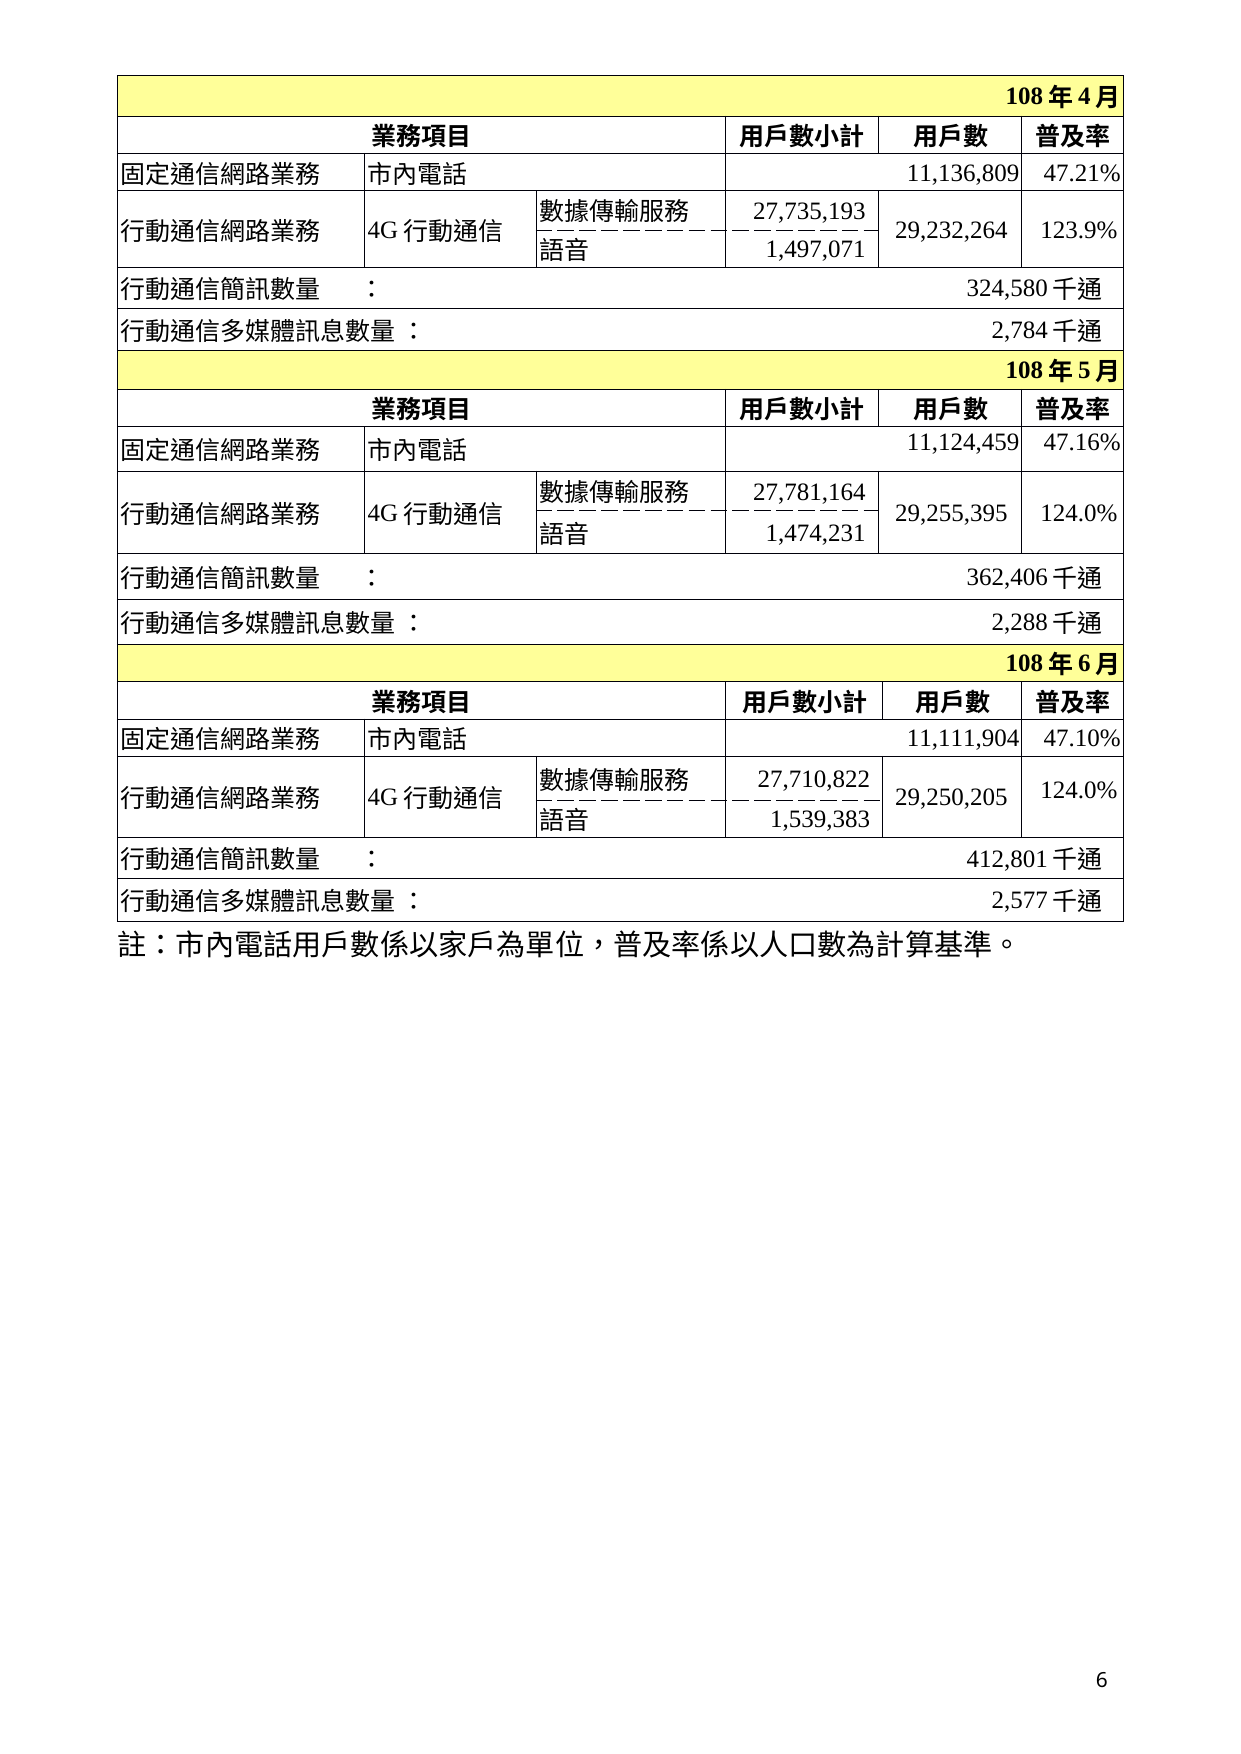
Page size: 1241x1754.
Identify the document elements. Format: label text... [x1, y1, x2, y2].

table_cell 108年6月 [118, 645, 1123, 681]
table_cell 29,250,205 [883, 757, 1021, 837]
table_cell 用戶數 [883, 682, 1021, 718]
table_cell 業務項目 [118, 682, 725, 718]
table_cell 47.10% [1022, 720, 1123, 756]
table_cell 普及率 [1022, 390, 1123, 426]
table_cell 124.0% [1022, 757, 1123, 837]
table_cell 27,710,822 [726, 757, 882, 800]
table_cell 用戶數小計 [726, 390, 878, 426]
table_cell 108年5月 [118, 351, 1123, 389]
table_cell 固定通信網路業務 [118, 427, 364, 471]
table_cell 普及率 [1022, 117, 1123, 153]
table_cell 市內電話 [365, 154, 725, 190]
table_cell 數據傳輸服務 [537, 757, 725, 800]
table_cell 用戶數 [879, 390, 1021, 426]
table_cell 11,124,459 [726, 427, 1021, 471]
table_cell 語音 [537, 510, 725, 553]
table_cell 27,781,164 [726, 472, 878, 510]
table_cell 數據傳輸服務 [537, 472, 725, 510]
table_cell 47.16% [1022, 427, 1123, 471]
table_cell 語音 [537, 800, 725, 837]
table_cell 412,801千通 [725, 838, 1123, 878]
table_cell 2,577千通 [725, 879, 1123, 921]
table_cell 1,474,231 [726, 510, 878, 553]
table_cell 普及率 [1022, 682, 1123, 718]
table_cell 行動通信簡訊數量 ： [118, 554, 725, 599]
table_cell 語音 [537, 230, 725, 267]
table_cell 固定通信網路業務 [118, 720, 364, 756]
table_cell 市內電話 [365, 427, 725, 471]
table_cell 11,136,809 [726, 154, 1021, 190]
table_cell 行動通信網路業務 [118, 191, 364, 267]
table_cell 行動通信網路業務 [118, 472, 364, 553]
table_cell 47.21% [1022, 154, 1123, 190]
table_cell 行動通信簡訊數量 ： [118, 838, 725, 878]
table_cell 行動通信多媒體訊息數量 ： [118, 879, 725, 921]
table_cell 用戶數小計 [726, 682, 882, 718]
table_cell 29,255,395 [879, 472, 1021, 553]
table_cell 行動通信網路業務 [118, 757, 364, 837]
table_cell 行動通信多媒體訊息數量 ： [118, 600, 725, 643]
table_cell 行動通信簡訊數量 ： [118, 268, 725, 308]
table_cell 4G行動通信 [365, 191, 536, 267]
table_cell 29,232,264 [879, 191, 1021, 267]
table_cell 業務項目 [118, 390, 725, 426]
table_cell 123.9% [1022, 191, 1123, 267]
table_cell 固定通信網路業務 [118, 154, 364, 190]
table_cell 1,497,071 [726, 230, 878, 267]
table_cell 業務項目 [118, 117, 725, 153]
table_cell 2,784千通 [725, 309, 1123, 350]
list 註：市內電話用戶數係以家戶為單位，普及率係以人口數為計算基準。 [117, 922, 1127, 964]
table_cell 數據傳輸服務 [537, 191, 725, 229]
table_cell 4G行動通信 [365, 472, 536, 553]
table_cell 27,735,193 [726, 191, 878, 229]
table_cell 用戶數小計 [726, 117, 878, 153]
table_cell 124.0% [1022, 472, 1123, 553]
table_cell 362,406千通 [725, 554, 1123, 599]
table_header 108年4月 [118, 76, 1123, 116]
table_cell 用戶數 [879, 117, 1021, 153]
table_cell 324,580千通 [725, 268, 1123, 308]
table_cell 4G行動通信 [365, 757, 536, 837]
table_cell 行動通信多媒體訊息數量 ： [118, 309, 725, 350]
table_cell 11,111,904 [726, 720, 1021, 756]
table_cell 市內電話 [365, 720, 725, 756]
table_cell 2,288千通 [725, 600, 1123, 643]
table_cell 1,539,383 [726, 800, 882, 837]
